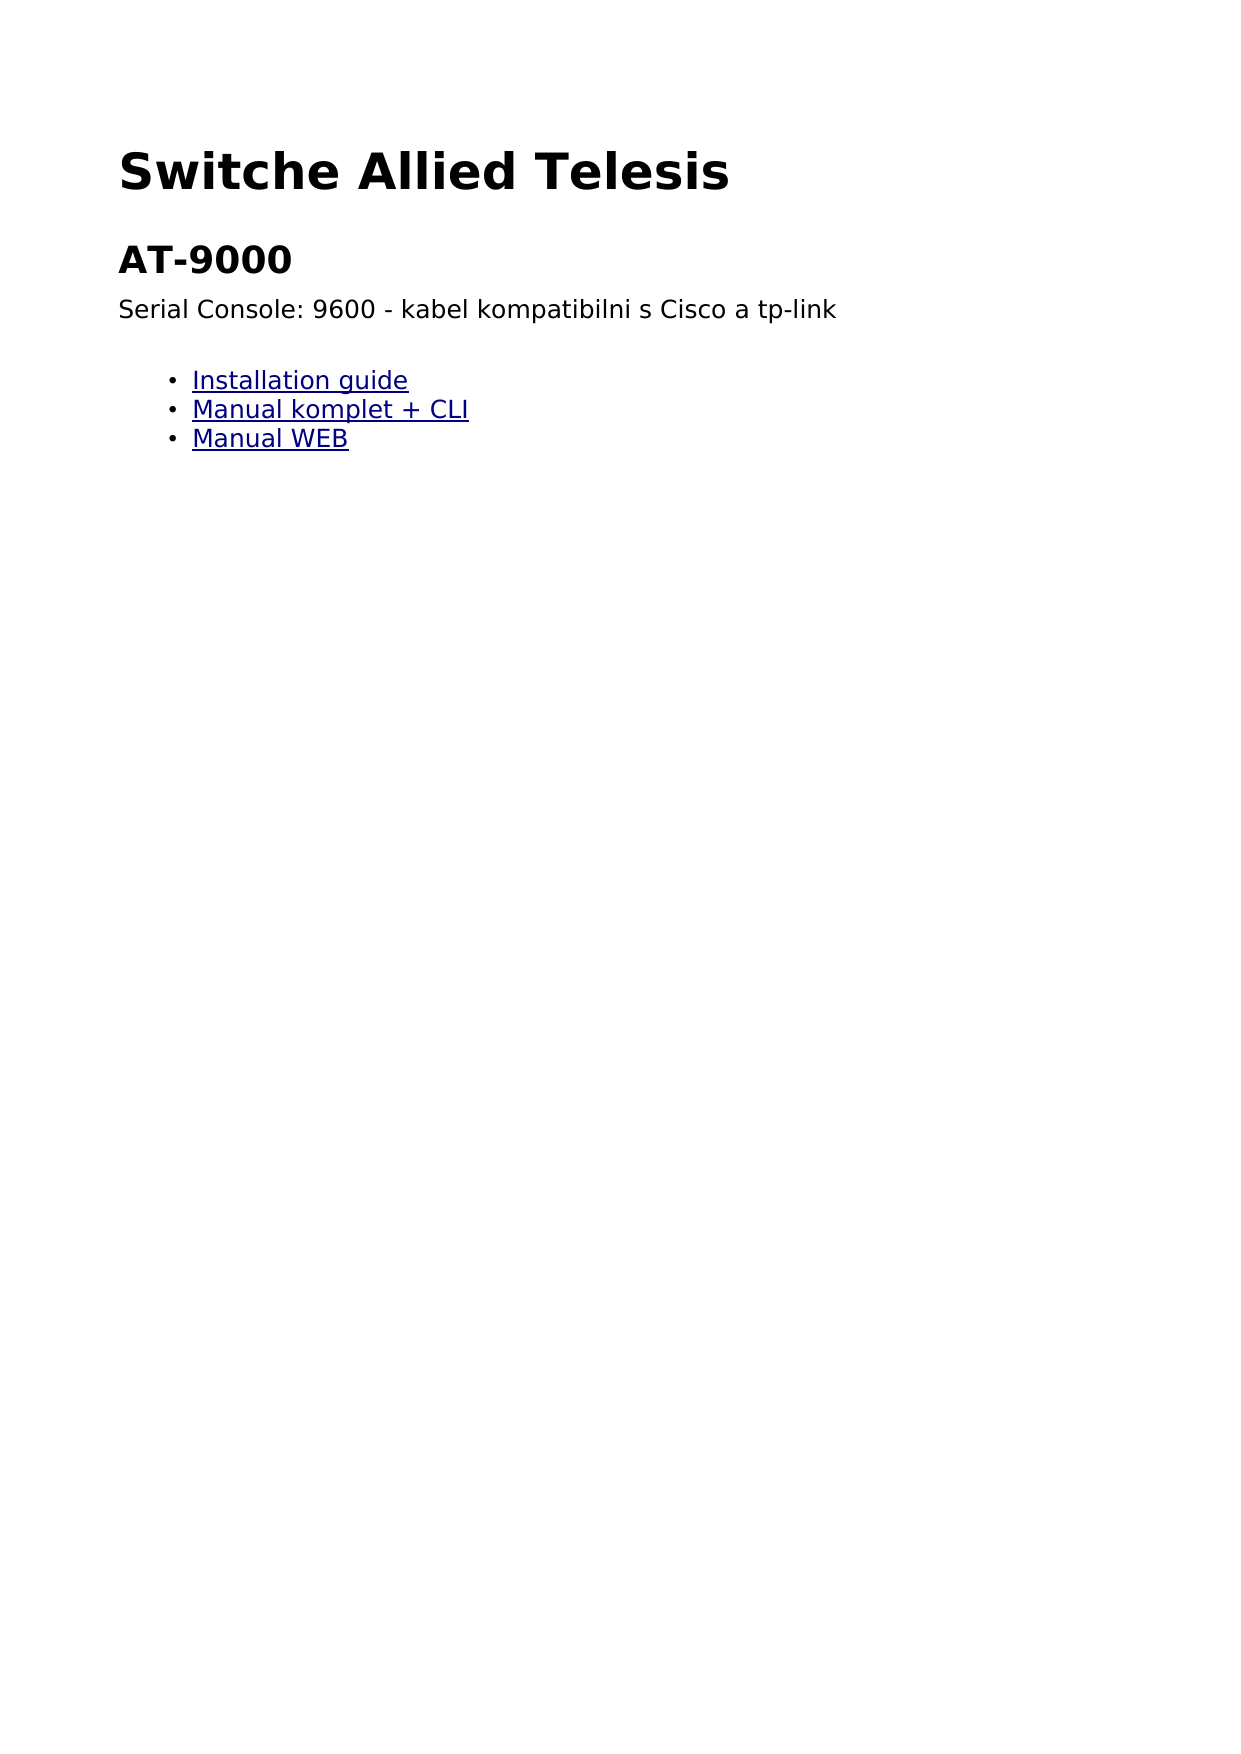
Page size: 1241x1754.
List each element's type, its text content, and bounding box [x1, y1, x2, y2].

text Serial Console: 9600 - kabel kompatibilni s Cisco a tp-link [118, 295, 1122, 324]
list Manual komplet + CLI [177, 395, 1122, 424]
subtitle Switche Allied Telesis [118, 143, 1122, 201]
list Installation guide [177, 366, 1122, 395]
list Manual WEB [177, 424, 1122, 454]
subtitle AT-9000 [118, 239, 1122, 282]
